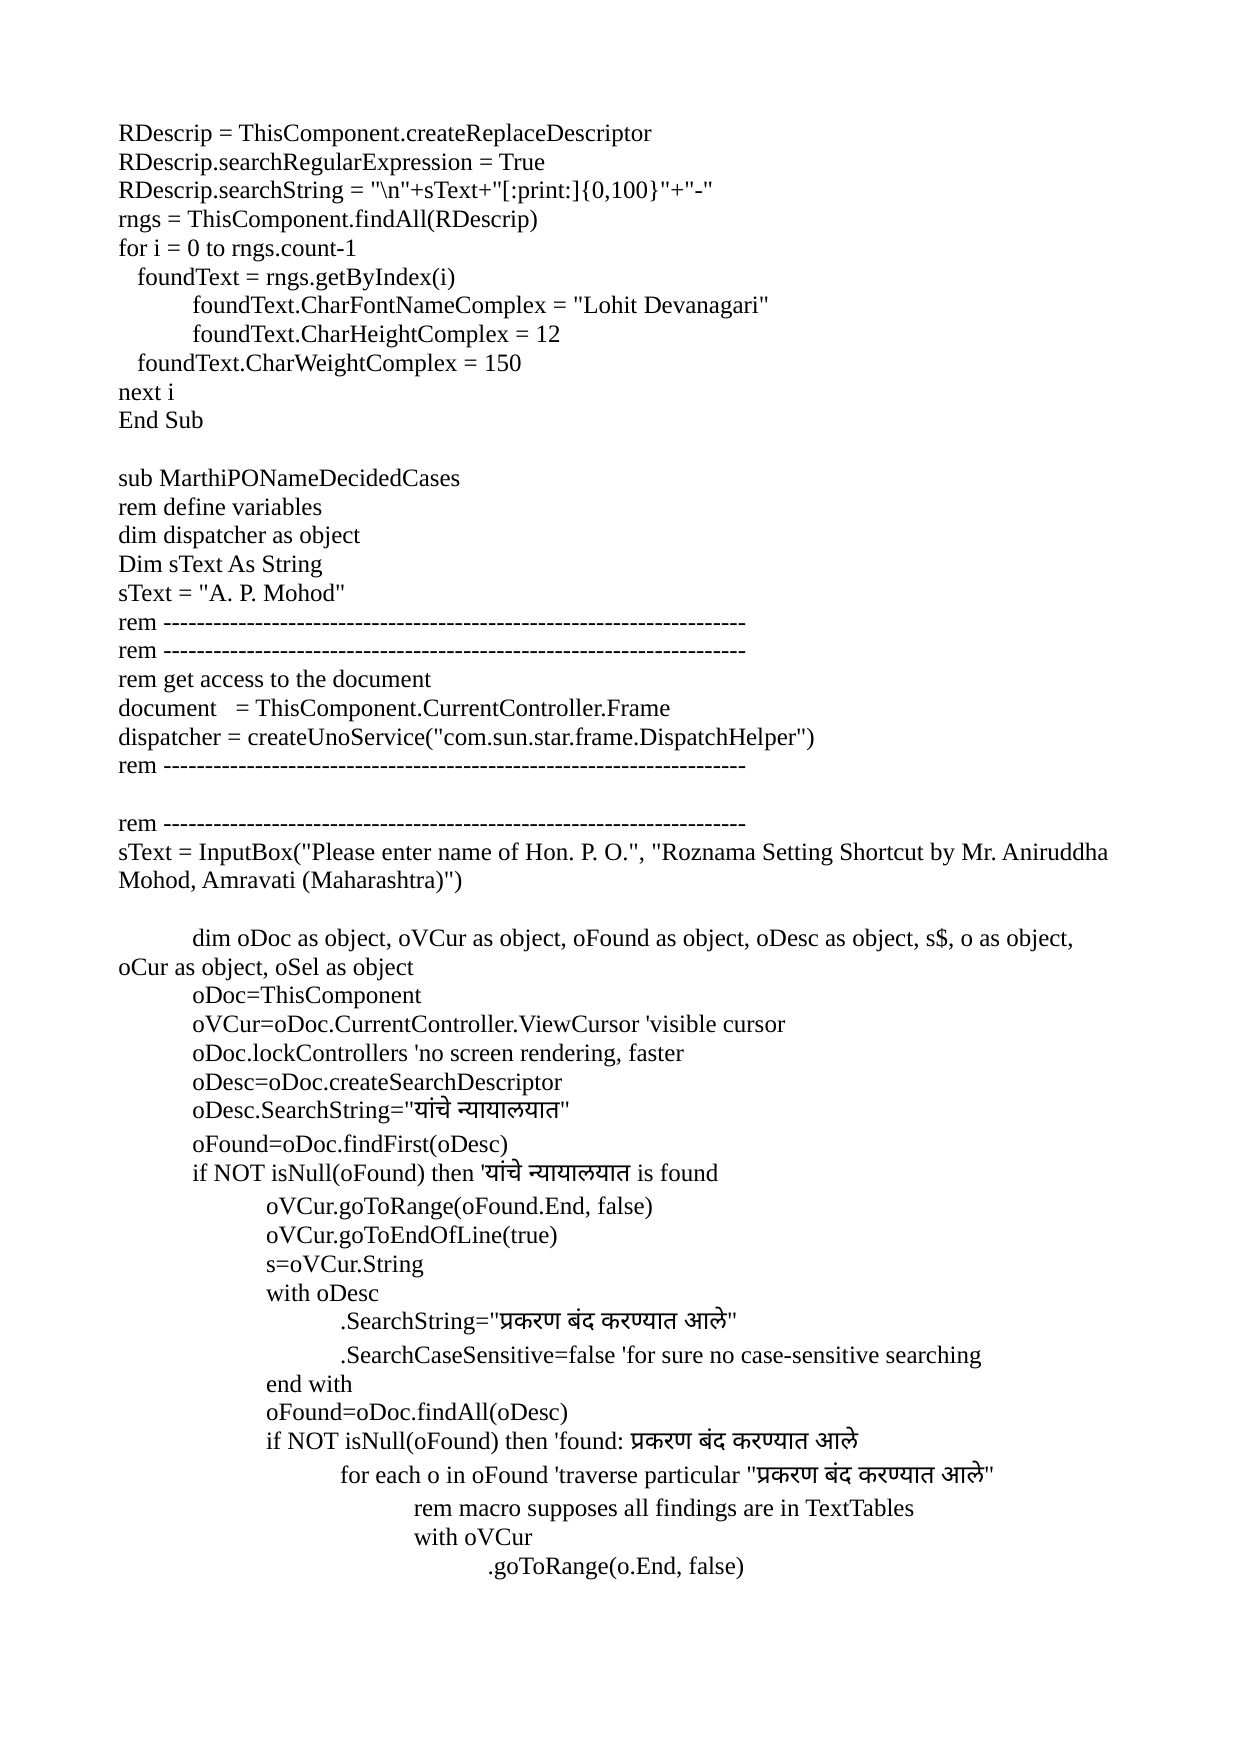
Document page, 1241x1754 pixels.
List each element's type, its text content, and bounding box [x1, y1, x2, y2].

text oDesc=oDoc.createSearchDescriptor [118, 1067, 1122, 1096]
text RDescrip = ThisComponent.createReplaceDescriptor [118, 118, 1122, 147]
text rngs = ThisComponent.findAll(RDescrip) [118, 204, 1122, 233]
text oFound=oDoc.findAll(oDesc) [118, 1397, 1122, 1426]
text .SearchString="प्रकरण बंद करण्यात आले" [118, 1306, 1122, 1340]
text dim oDoc as object, oVCur as object, oFound as object, oDesc as object, s$, o as object, oCur as object, oSel as object [118, 923, 1122, 981]
text RDescrip.searchString = "\n"+sText+"[:print:]{0,100}"+"-" [118, 176, 1122, 204]
text sub MarthiPONameDecidedCases [118, 463, 1122, 492]
text Dim sText As String [118, 549, 1122, 578]
text rem ---------------------------------------------------------------------- [118, 808, 1122, 837]
text sText = "A. P. Mohod" [118, 578, 1122, 607]
text rem get access to the document [118, 664, 1122, 693]
text oDoc.lockControllers 'no screen rendering, faster [118, 1038, 1122, 1067]
text RDescrip.searchRegularExpression = True [118, 147, 1122, 176]
text rem ---------------------------------------------------------------------- [118, 751, 1122, 779]
text with oVCur [118, 1522, 1122, 1551]
text rem ---------------------------------------------------------------------- [118, 636, 1122, 664]
text foundText.CharFontNameComplex = "Lohit Devanagari" [118, 291, 1122, 319]
text foundText.CharWeightComplex = 150 [118, 348, 1122, 377]
text next i [118, 377, 1122, 406]
text end with [118, 1369, 1122, 1397]
text document = ThisComponent.CurrentController.Frame [118, 693, 1122, 722]
text oVCur.goToEndOfLine(true) [118, 1220, 1122, 1249]
text oVCur.goToRange(oFound.End, false) [118, 1191, 1122, 1220]
text rem define variables [118, 492, 1122, 521]
text foundText = rngs.getByIndex(i) [118, 262, 1122, 291]
text rem ---------------------------------------------------------------------- [118, 607, 1122, 636]
text foundText.CharHeightComplex = 12 [118, 319, 1122, 348]
text for i = 0 to rngs.count-1 [118, 233, 1122, 262]
text .SearchCaseSensitive=false 'for sure no case-sensitive searching [118, 1340, 1122, 1369]
text if NOT isNull(oFound) then 'यांचे न्यायालयात is found [118, 1158, 1122, 1191]
text if NOT isNull(oFound) then 'found: प्रकरण बंद करण्यात आले [118, 1426, 1122, 1460]
text oVCur=oDoc.CurrentController.ViewCursor 'visible cursor [118, 1009, 1122, 1038]
text oDesc.SearchString="यांचे न्यायालयात" [118, 1096, 1122, 1129]
text End Sub [118, 406, 1122, 434]
text dispatcher = createUnoService("com.sun.star.frame.DispatchHelper") [118, 722, 1122, 751]
text oDoc=ThisComponent [118, 981, 1122, 1009]
text with oDesc [118, 1278, 1122, 1306]
text sText = InputBox("Please enter name of Hon. P. O.", "Roznama Setting Shortcut by Mr. Aniruddha Mohod, Amravati (Maharashtra)") [118, 837, 1122, 894]
text rem macro supposes all findings are in TextTables [118, 1493, 1122, 1522]
text dim dispatcher as object [118, 521, 1122, 549]
text s=oVCur.String [118, 1249, 1122, 1278]
text .goToRange(o.End, false) [118, 1551, 1122, 1579]
text for each o in oFound 'traverse particular "प्रकरण बंद करण्यात आले" [118, 1460, 1122, 1493]
text oFound=oDoc.findFirst(oDesc) [118, 1129, 1122, 1158]
